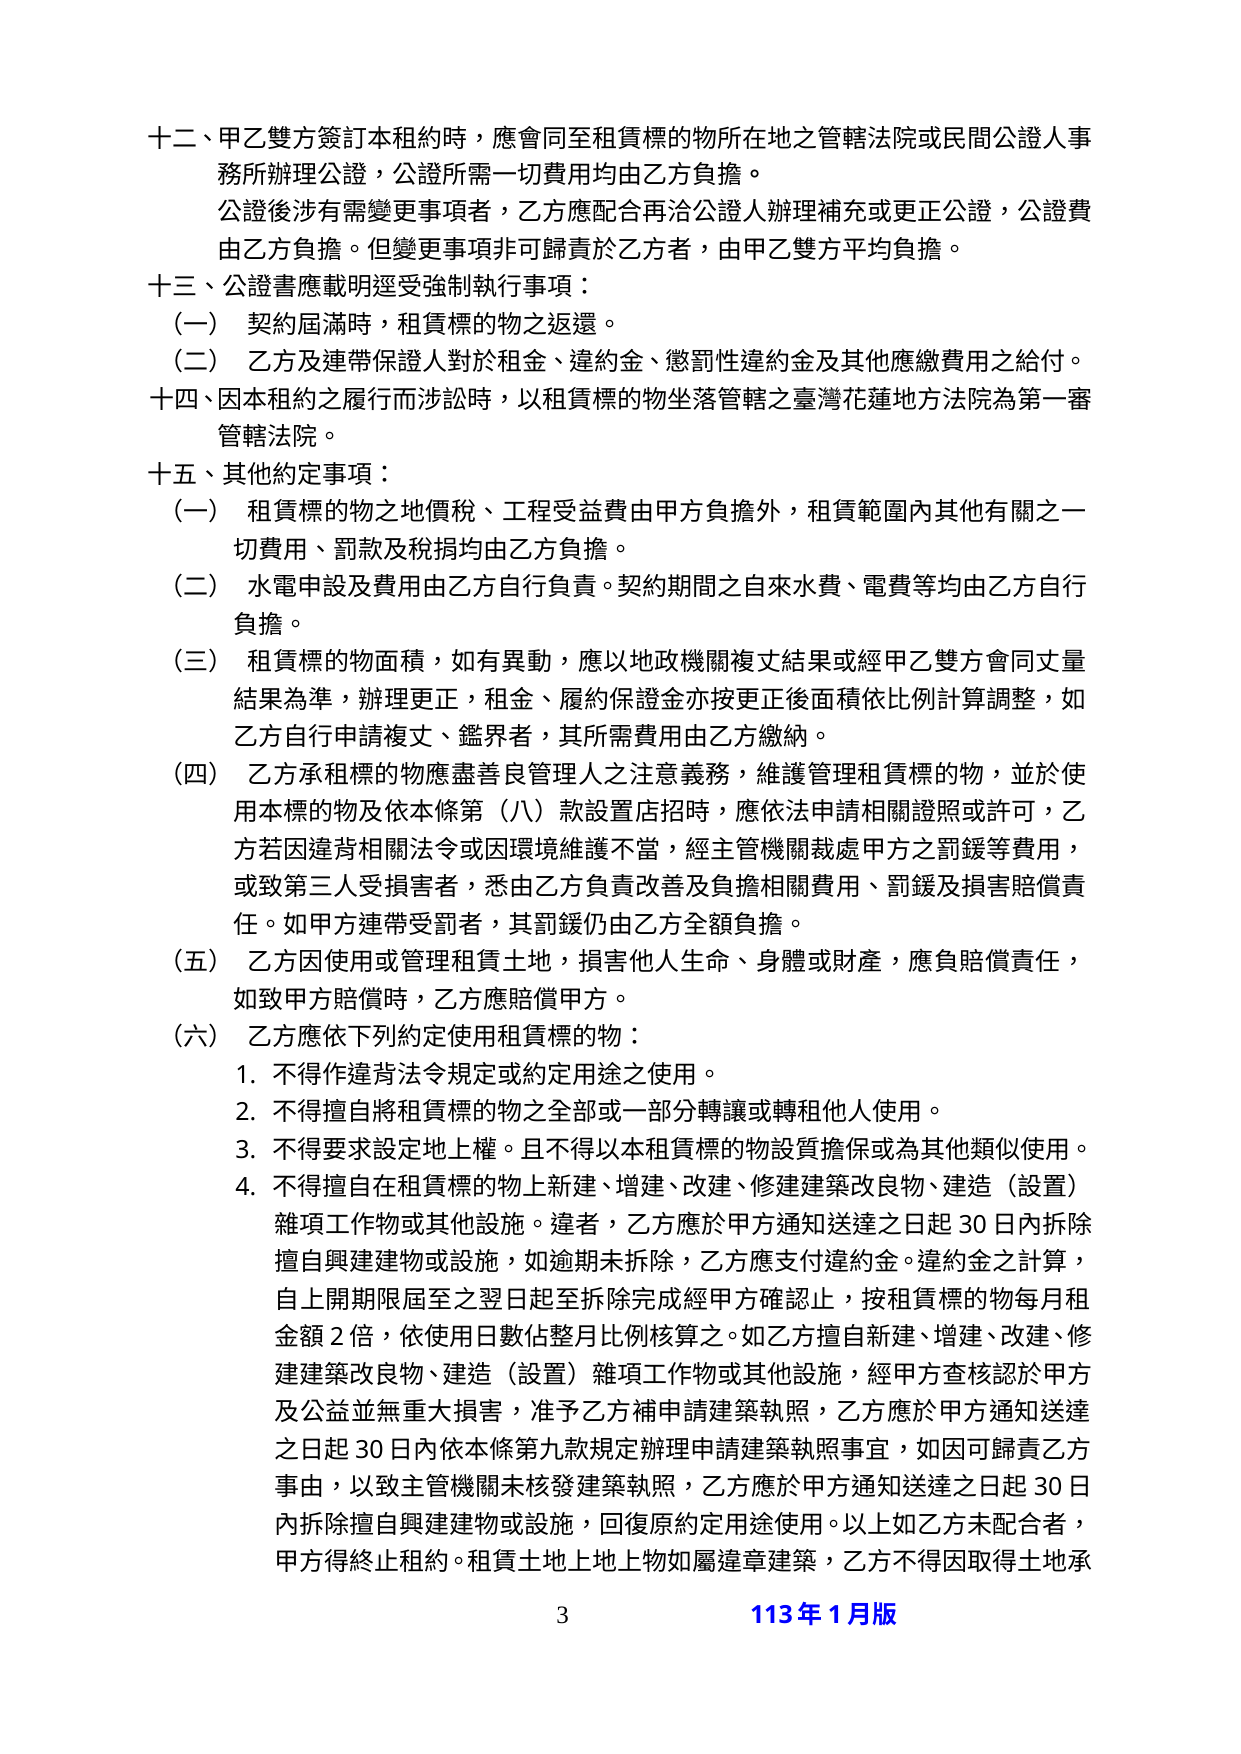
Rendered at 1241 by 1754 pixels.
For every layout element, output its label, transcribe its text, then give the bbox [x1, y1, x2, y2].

text 十四、因本租約之履行而涉訟時，以租賃標的物坐落管轄之臺灣花蓮地方法院為第一審管轄法院。 [149, 378, 1092, 453]
list 不得擅自將租賃標的物之全部或一部分轉讓或轉租他人使用。 [235, 1091, 1092, 1128]
list 不得要求設定地上權。且不得以本租賃標的物設質擔保或為其他類似使用。 [235, 1128, 1092, 1166]
text 公證後涉有需變更事項者，乙方應配合再洽公證人辦理補充或更正公證，公證費由乙方負擔。但變更事項非可歸責於乙方者，由甲乙雙方平均負擔。 [217, 191, 1092, 266]
list 乙方因使用或管理租賃土地，損害他人生命、身體或財產，應負賠償責任，如致甲方賠償時，乙方應賠償甲方。 [158, 941, 1087, 1016]
list 乙方承租標的物應盡善良管理人之注意義務，維護管理租賃標的物，並於使用本標的物及依本條第（八）款設置店招時，應依法申請相關證照或許可，乙方若因違背相關法令或因環境維護不當，經主管機關裁處甲方之罰鍰等費用，或致第三人受損害者，悉由乙方負責改善及負擔相關費用、罰鍰及損害賠償責任。如甲方連帶受罰者，其罰鍰仍由乙方全額負擔。 [158, 753, 1087, 941]
list 租賃標的物面積，如有異動，應以地政機關複丈結果或經甲乙雙方會同丈量結果為準，辦理更正，租金、履約保證金亦按更正後面積依比例計算調整，如乙方自行申請複丈、鑑界者，其所需費用由乙方繳納。 [158, 641, 1087, 753]
list 乙方及連帶保證人對於租金、違約金、懲罰性違約金及其他應繳費用之給付。 [158, 341, 1087, 378]
text 十五、其他約定事項： [148, 453, 1092, 491]
list 不得擅自在租賃標的物上新建、增建、改建、修建建築改良物、建造（設置）雜項工作物或其他設施。違者，乙方應於甲方通知送達之日起30日內拆除擅自興建建物或設施，如逾期未拆除，乙方應支付違約金。違約金之計算，自上開期限屆至之翌日起至拆除完成經甲方確認止，按租賃標的物每月租金額2倍，依使用日數佔整月比例核算之。如乙方擅自新建、增建、改建、修建建築改良物、建造（設置）雜項工作物或其他設施，經甲方查核認於甲方及公益並無重大損害，准予乙方補申請建築執照，乙方應於甲方通知送達之日起30日內依本條第九款規定辦理申請建築執照事宜，如因可歸責乙方事由，以致主管機關未核發建築執照，乙方應於甲方通知送達之日起30日內拆除擅自興建建物或設施，回復原約定用途使用。以上如乙方未配合者，甲方得終止租約。租賃土地上地上物如屬違章建築，乙方不得因取得土地承 [235, 1166, 1092, 1578]
list 租賃標的物之地價稅、工程受益費由甲方負擔外，租賃範圍內其他有關之一切費用、罰款及稅捐均由乙方負擔。 [158, 491, 1087, 566]
text 十三、公證書應載明逕受強制執行事項： [148, 266, 1092, 303]
list 乙方應依下列約定使用租賃標的物： [158, 1016, 1087, 1053]
list 水電申設及費用由乙方自行負責。契約期間之自來水費、電費等均由乙方自行負擔。 [158, 566, 1087, 641]
text 十二、甲乙雙方簽訂本租約時，應會同至租賃標的物所在地之管轄法院或民間公證人事務所辦理公證，公證所需一切費用均由乙方負擔。 [148, 118, 1092, 191]
list 不得作違背法令規定或約定用途之使用。 [235, 1053, 1092, 1091]
list 契約屆滿時，租賃標的物之返還。 [158, 303, 1087, 341]
